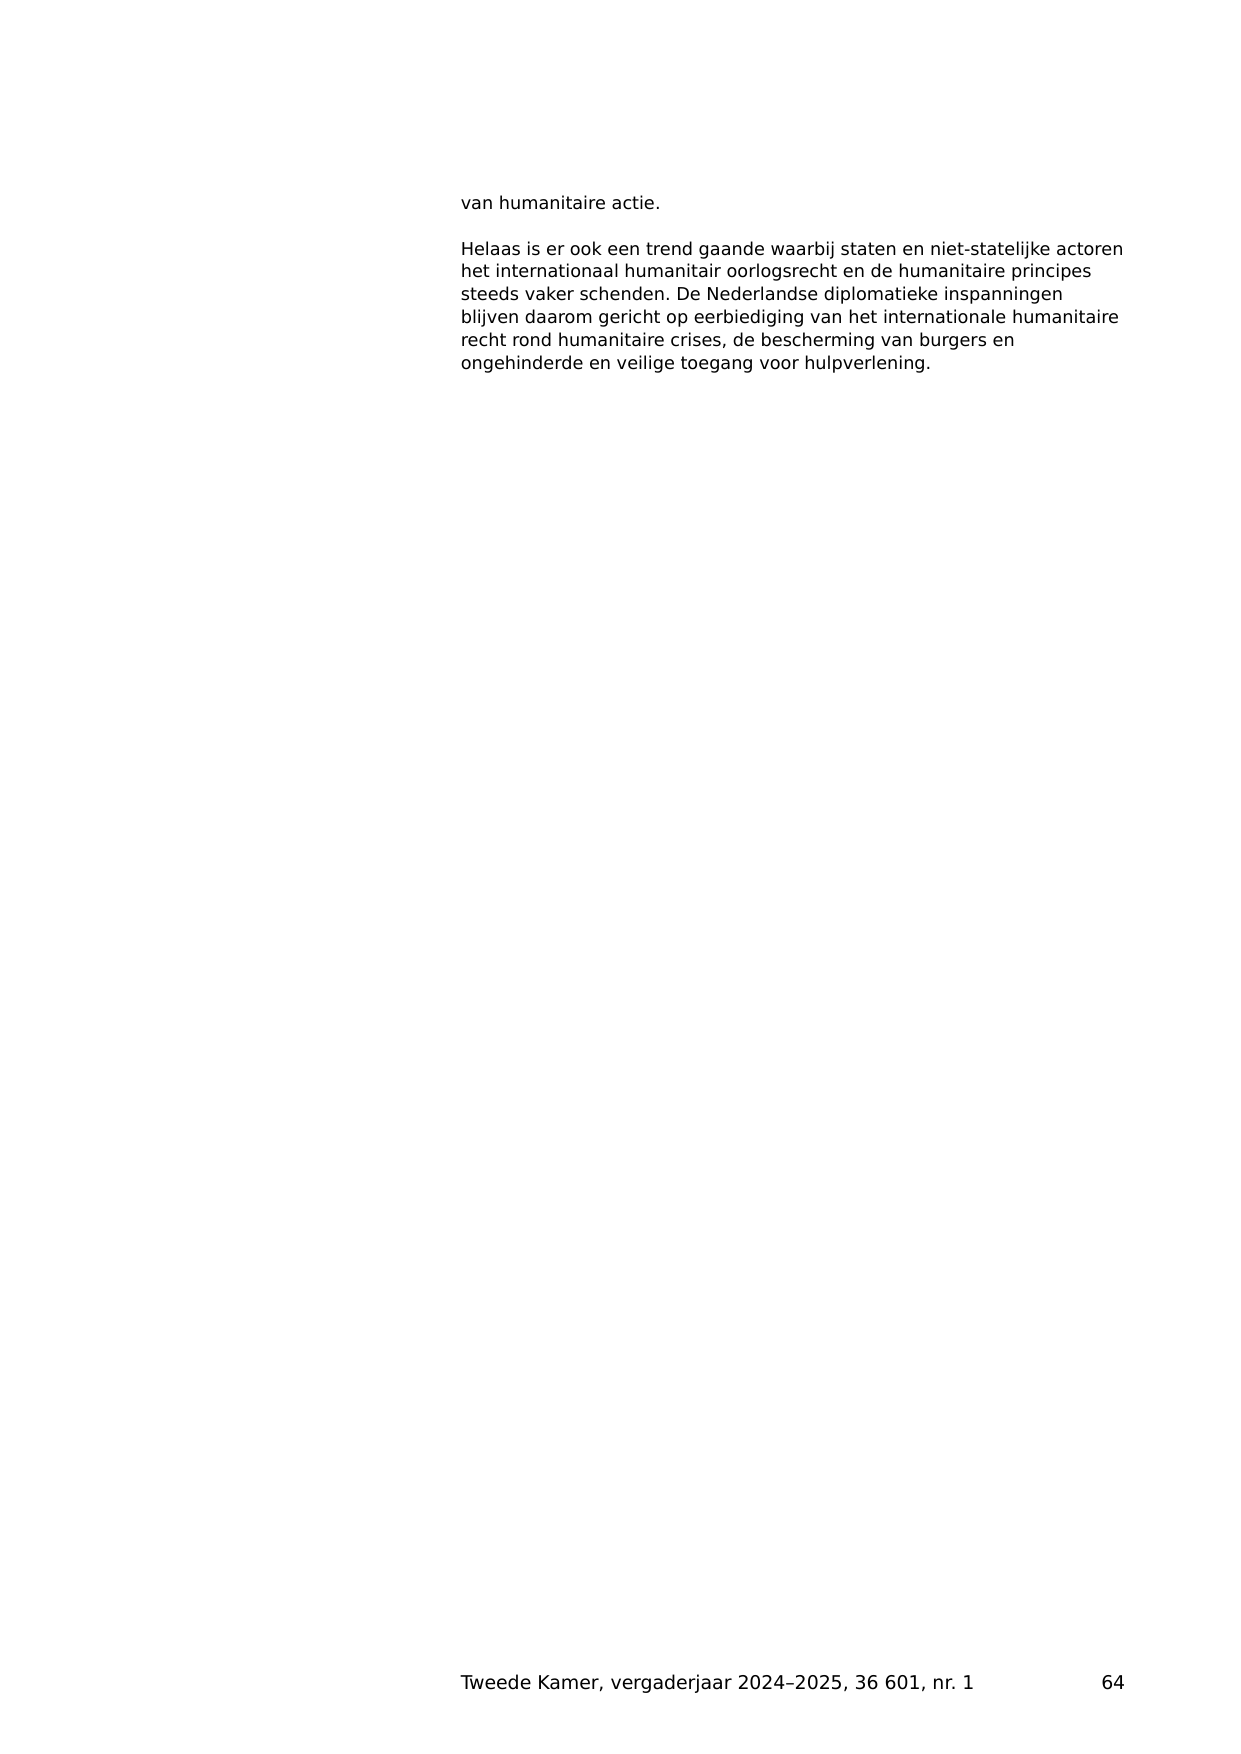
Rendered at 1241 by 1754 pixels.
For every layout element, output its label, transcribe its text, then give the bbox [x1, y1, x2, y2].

text Helaas is er ook een trend gaande waarbĳ staten en niet-statelĳke actoren het internationaal humanitair oorlogsrecht en de humanitaire principes steeds vaker schenden. De Nederlandse diplomatieke inspanningen blĳven daarom gericht op eerbiediging van het internationale humanitaire recht rond humanitaire crises, de bescherming van burgers en ongehinderde en veilige toegang voor hulpverlening. [461, 237, 1125, 374]
text van humanitaire actie. [461, 191, 1125, 214]
